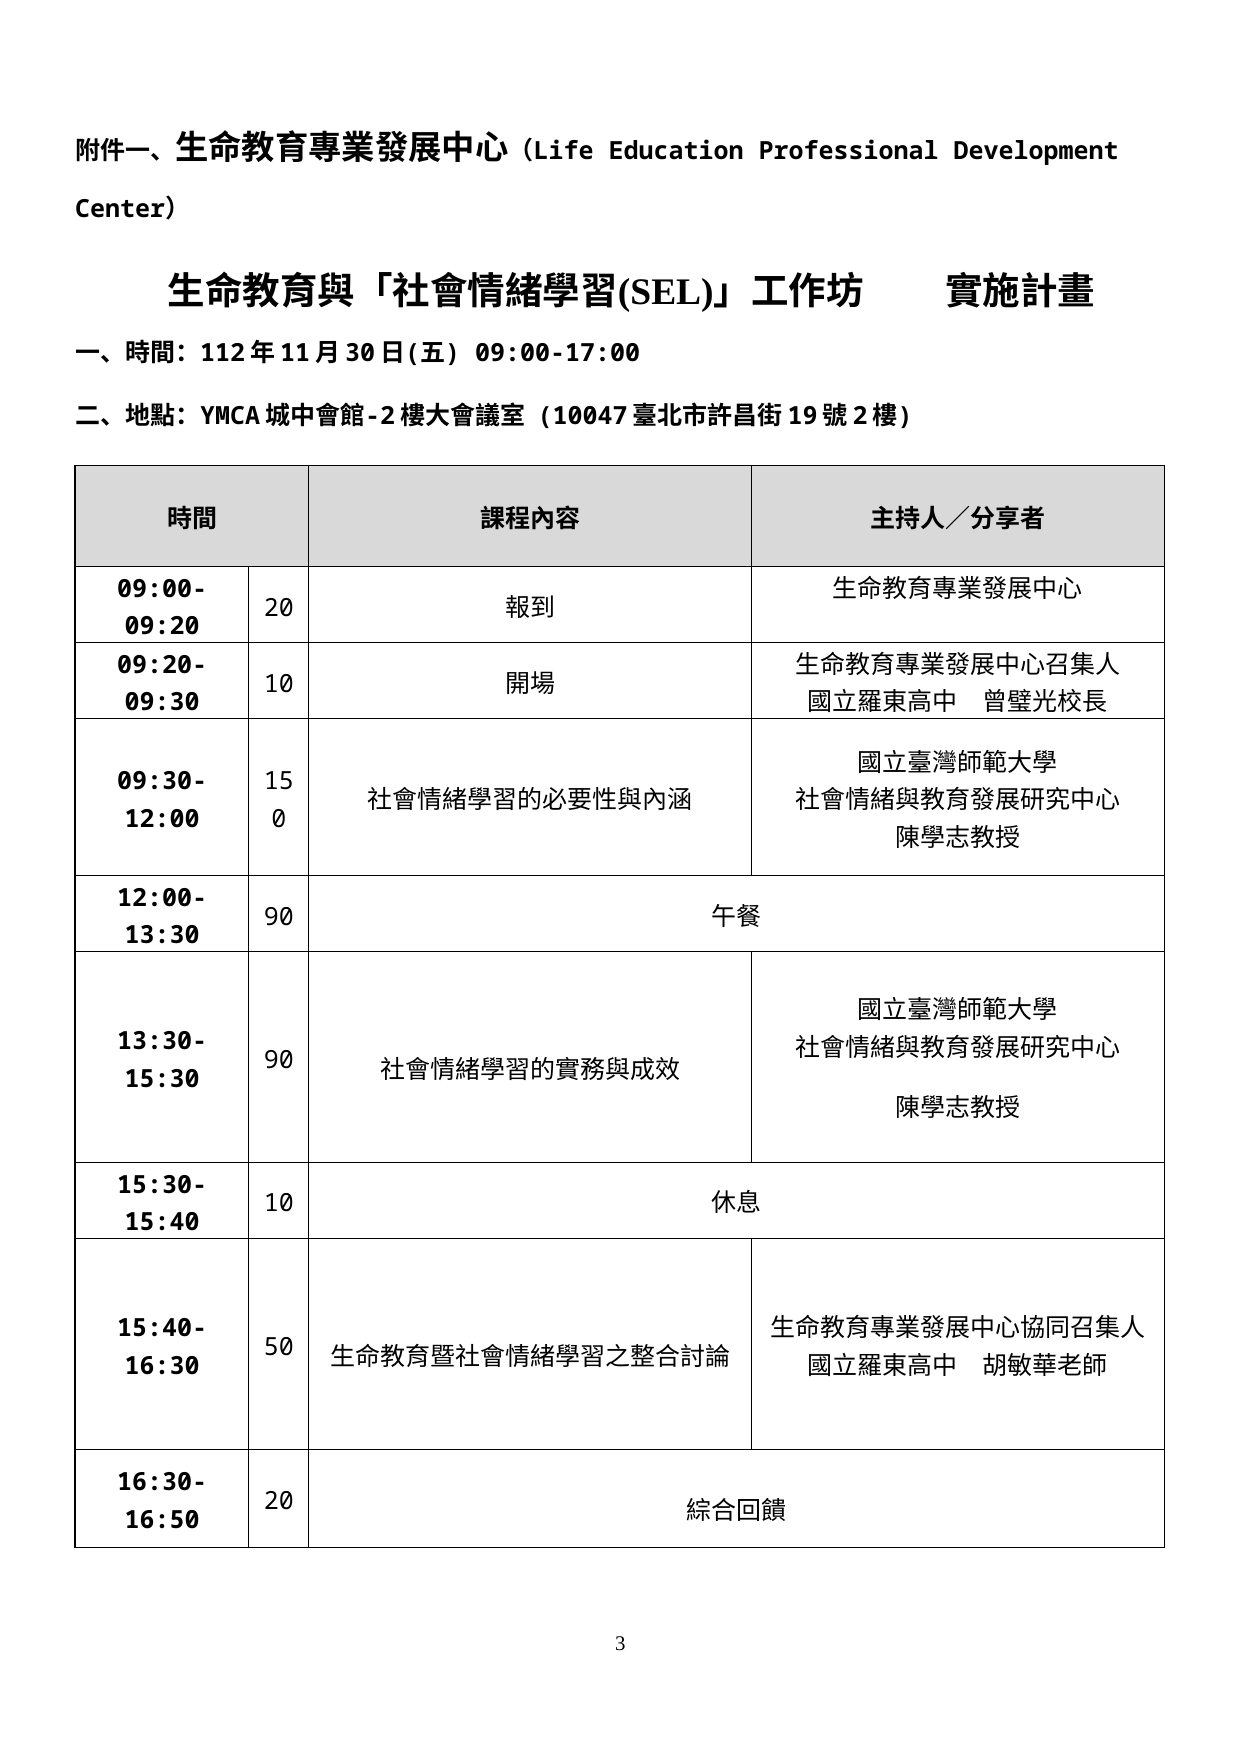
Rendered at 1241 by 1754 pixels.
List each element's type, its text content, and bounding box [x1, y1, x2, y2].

table_cell 16:30-16:50 [76, 1450, 248, 1547]
table_cell 20 [249, 1450, 308, 1547]
table_cell 50 [249, 1239, 308, 1449]
table_cell 午餐 [309, 876, 1164, 951]
table_cell 09:00-09:20 [76, 567, 248, 642]
table_cell 生命教育專業發展中心 [752, 567, 1164, 642]
table_cell 90 [249, 952, 308, 1162]
table_cell 10 [249, 643, 308, 718]
table_cell 綜合回饋 [309, 1450, 1164, 1547]
table_cell 報到 [309, 567, 751, 642]
table_cell 10 [249, 1163, 308, 1238]
table_cell 12:00-13:30 [76, 876, 248, 951]
table_cell 09:30-12:00 [76, 719, 248, 875]
table_cell 休息 [309, 1163, 1164, 1238]
table_cell 20 [249, 567, 308, 642]
table_header 主持人／分享者 [752, 466, 1164, 566]
text 二、地點：YMCA城中會館-2樓大會議室 (10047臺北市許昌街19號2樓) [75, 372, 1165, 434]
table_cell 15:40-16:30 [76, 1239, 248, 1449]
table_cell 13:30-15:30 [76, 952, 248, 1162]
table_cell 開場 [309, 643, 751, 718]
table_header 時間 [76, 466, 308, 566]
table_cell 90 [249, 876, 308, 951]
table_cell 社會情緒學習的實務與成效 [309, 952, 751, 1162]
table_cell 150 [249, 719, 308, 875]
table_cell 國立臺灣師範大學 社會情緒與教育發展研究中心 陳學志教授 [752, 952, 1164, 1162]
text 生命教育與「社會情緒學習(SEL)」工作坊 實施計畫 [75, 247, 1165, 309]
text 一、時間：112年11月30日(五) 09:00-17:00 [75, 309, 1165, 372]
table_cell 社會情緒學習的必要性與內涵 [309, 719, 751, 875]
table_cell 09:20-09:30 [76, 643, 248, 718]
text 附件一、生命教育專業發展中心（Life Education Professional Development Center） [75, 103, 1165, 228]
table_cell 15:30-15:40 [76, 1163, 248, 1238]
table_cell 生命教育專業發展中心召集人 國立羅東高中 曾璧光校長 [752, 643, 1164, 718]
table_cell 生命教育暨社會情緒學習之整合討論 [309, 1239, 751, 1449]
table_cell 生命教育專業發展中心協同召集人 國立羅東高中 胡敏華老師 [752, 1239, 1164, 1449]
table_header 課程內容 [309, 466, 751, 566]
table_cell 國立臺灣師範大學 社會情緒與教育發展研究中心 陳學志教授 [752, 719, 1164, 875]
